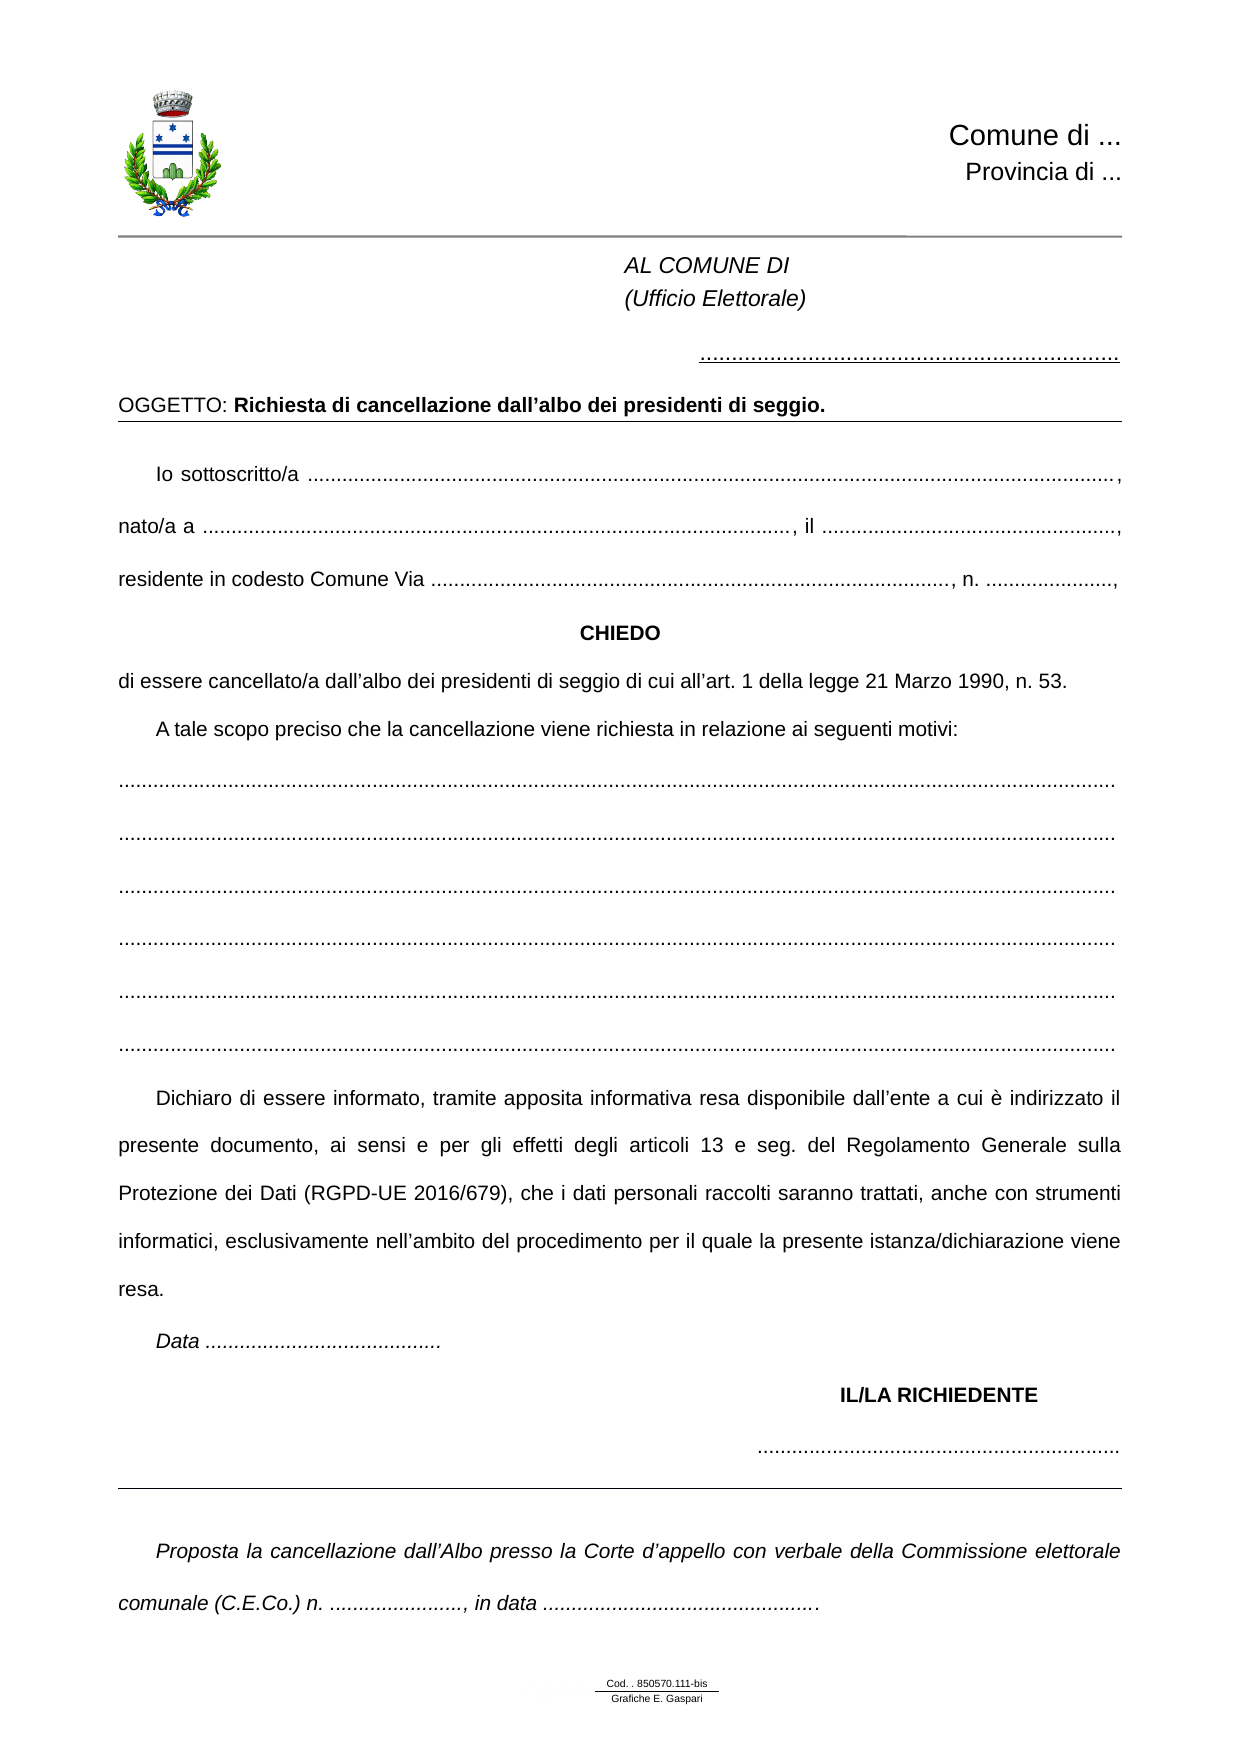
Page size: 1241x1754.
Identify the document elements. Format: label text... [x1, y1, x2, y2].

text di essere cancellato/a dall’albo dei presidenti di seggio di cui all’art. 1 della legge 21 Marzo 1990, n. 53. [118, 668, 1122, 692]
text ............................................................... [756, 1430, 1122, 1459]
text Comune di ... [224, 118, 1122, 152]
text A tale scopo preciso che la cancellazione viene richiesta in relazione ai seguenti motivi: [118, 716, 1122, 740]
text .................................................................. [624, 337, 1122, 366]
text OGGETTO: Richiesta di cancellazione dall’albo dei presidenti di seggio. [118, 393, 1122, 421]
picture [122, 87, 224, 219]
text ............................................................................................................................................................................. ............................................................................................................................................................................. ............................................................................................................................................................................. ............................................................................................................................................................................. ............................................................................................................................................................................. ............................................................................................................................................................................. [118, 764, 1122, 1057]
text Dichiaro di essere informato, tramite apposita informativa resa disponibile dall’ente a cui è indirizzato il presente documento, ai sensi e per gli effetti degli articoli 13 e seg. del Regolamento Generale sulla Protezione dei Dati (RGPD-UE 2016/679), che i dati personali raccolti saranno trattati, anche con strumenti informatici, esclusivamente nell’ambito del procedimento per il quale la presente istanza/dichiarazione viene resa. [118, 1085, 1122, 1301]
text Io sottoscritto/a ............................................................................................................................................, nato/a a ......................................................................................................, il ..................................................., residente in codesto Comune Via .........................................................................................., n. ......................, [118, 458, 1122, 592]
text Proposta la cancellazione dall’Albo presso la Corte d’appello con verbale della Commissione elettorale comunale (C.E.Co.) n. ......................., in data ................................................ [118, 1536, 1122, 1616]
subtitle AL COMUNE DI [624, 252, 1122, 278]
text Data ......................................... [118, 1325, 1122, 1354]
subtitle CHIEDO [118, 621, 1122, 644]
text Provincia di ... [224, 157, 1122, 185]
subtitle IL/LA RICHIEDENTE [756, 1382, 1122, 1406]
text (Ufficio Elettorale) [624, 285, 1122, 311]
